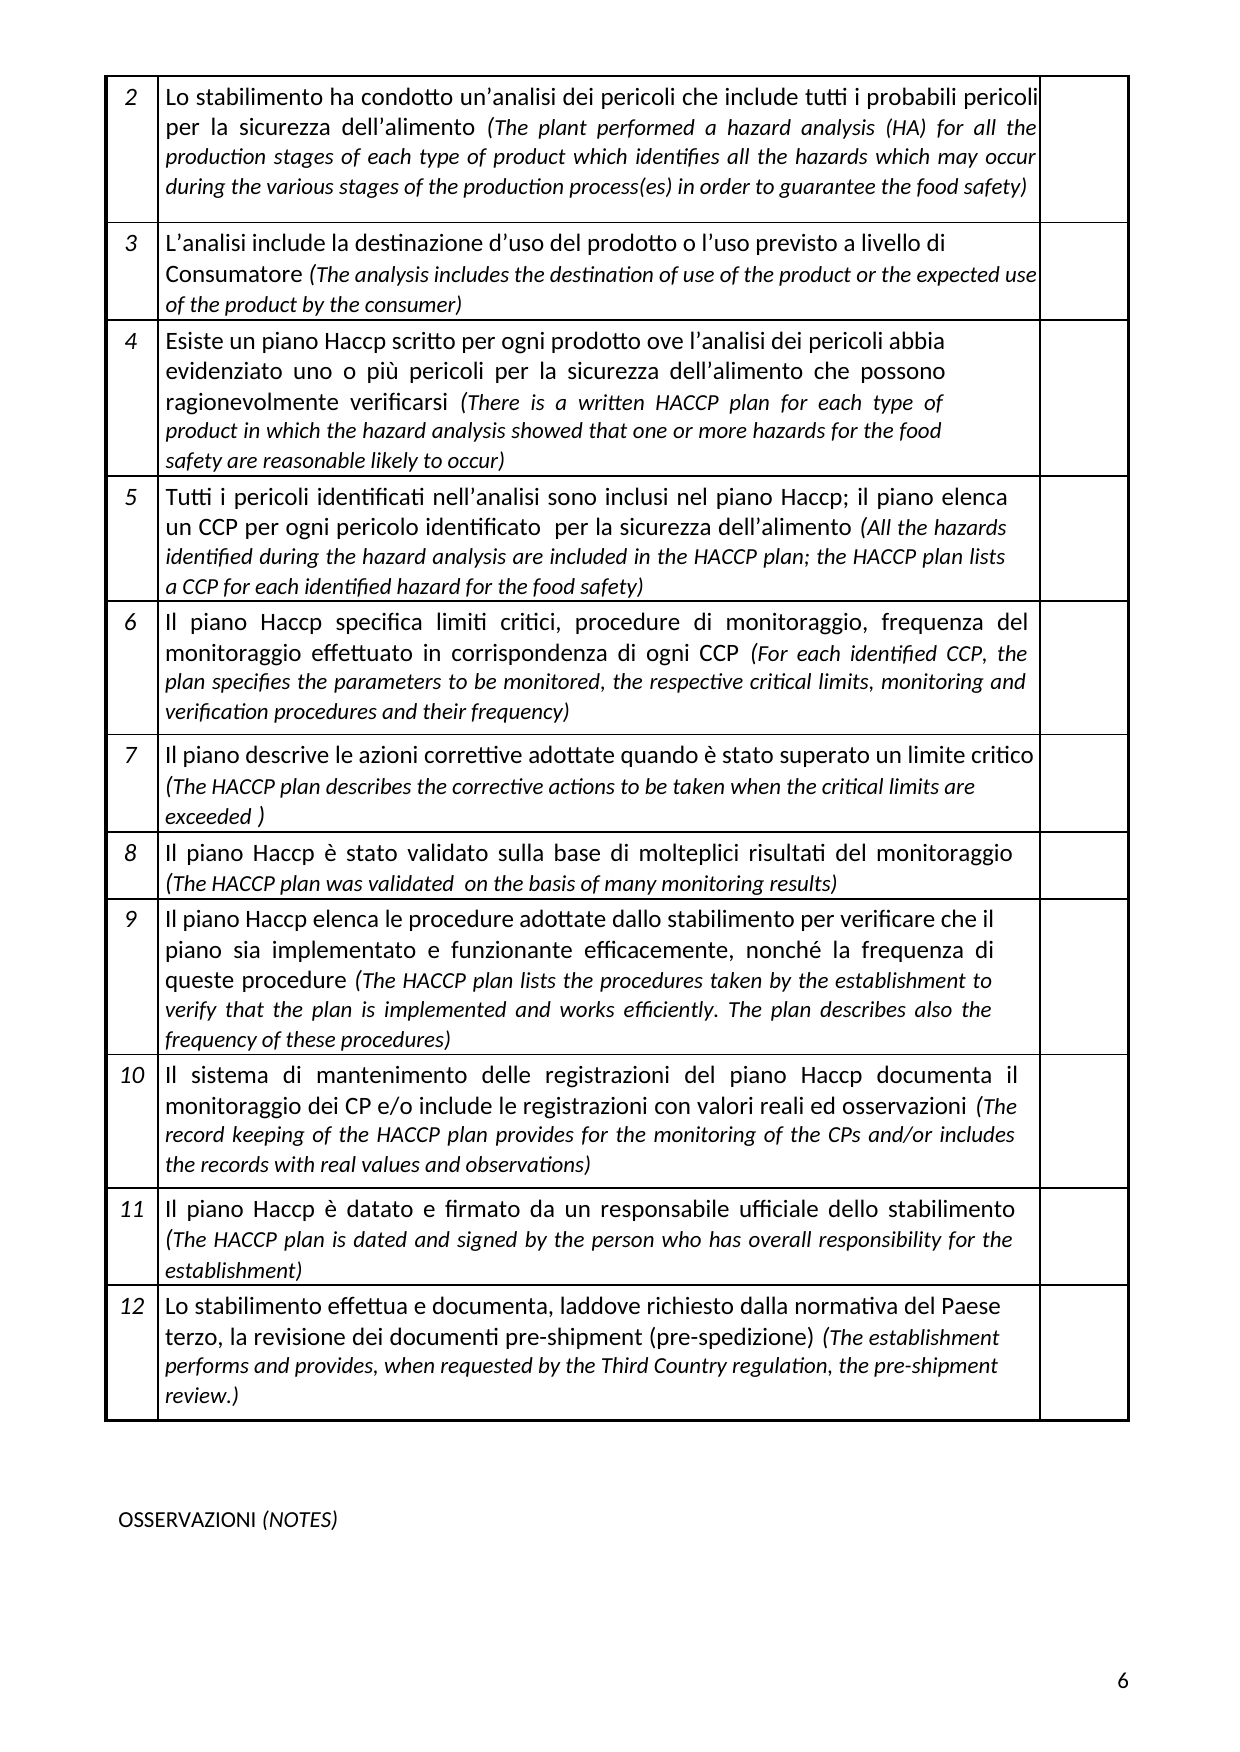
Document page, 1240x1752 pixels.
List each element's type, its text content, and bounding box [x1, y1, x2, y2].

text OSSERVAZIONI (NOTES) [118, 1505, 1103, 1533]
table_cell 11 [108, 1189, 157, 1284]
table_cell [1041, 321, 1127, 475]
table_cell [1041, 77, 1127, 222]
table_cell Il sistema di mantenimento delle registrazioni del piano Haccp documenta il monitoraggio dei CP e/o include le registrazioni con valori reali ed osservazioni (The record keeping of the HACCP plan provides for the monitoring of the CPs and/or includes the records with real values and observations) [159, 1055, 1039, 1187]
table_cell [1041, 833, 1127, 898]
table_cell [1041, 223, 1127, 319]
table_cell [1041, 1286, 1127, 1419]
table_cell 6 [108, 602, 157, 733]
table_cell [1041, 602, 1127, 733]
table_cell Il piano Haccp è datato e firmato da un responsabile ufficiale dello stabilimento (The HACCP plan is dated and signed by the person who has overall responsibility for the establishment) [159, 1189, 1039, 1284]
table_cell L’analisi include la destinazione d’uso del prodotto o l’uso previsto a livello di Consumatore (The analysis includes the destination of use of the product or the expected use of the product by the consumer) [159, 223, 1039, 319]
table_cell Lo stabilimento effettua e documenta, laddove richiesto dalla normativa del Paese terzo, la revisione dei documenti pre-shipment (pre-spedizione) (The establishment performs and provides, when requested by the Third Country regulation, the pre-shipment review.) [159, 1286, 1039, 1419]
table_cell Il piano Haccp elenca le procedure adottate dallo stabilimento per verificare che il piano sia implementato e funzionante efficacemente, nonché la frequenza di queste procedure (The HACCP plan lists the procedures taken by the establishment to verify that the plan is implemented and works efficiently. The plan describes also the frequency of these procedures) [159, 900, 1039, 1054]
table_cell [1041, 900, 1127, 1054]
table_cell Esiste un piano Haccp scritto per ogni prodotto ove l’analisi dei pericoli abbia evidenziato uno o più pericoli per la sicurezza dell’alimento che possono ragionevolmente verificarsi (There is a written HACCP plan for each type of product in which the hazard analysis showed that one or more hazards for the food safety are reasonable likely to occur) [159, 321, 1039, 475]
table_cell Il piano Haccp specifica limiti critici, procedure di monitoraggio, frequenza del monitoraggio effettuato in corrispondenza di ogni CCP (For each identified CCP, the plan specifies the parameters to be monitored, the respective critical limits, monitoring and verification procedures and their frequency) [159, 602, 1039, 733]
table_cell 5 [108, 477, 157, 600]
table_cell Tutti i pericoli identificati nell’analisi sono inclusi nel piano Haccp; il piano elenca un CCP per ogni pericolo identificato per la sicurezza dell’alimento (All the hazards identified during the hazard analysis are included in the HACCP plan; the HACCP plan lists a CCP for each identified hazard for the food safety) [159, 477, 1039, 600]
table_cell 8 [108, 833, 157, 898]
table_cell [1041, 1189, 1127, 1284]
table_cell 4 [108, 321, 157, 475]
table_cell 9 [108, 900, 157, 1054]
table_cell 3 [108, 223, 157, 319]
table_cell 10 [108, 1055, 157, 1187]
table_cell 7 [108, 735, 157, 831]
table_cell [1041, 1055, 1127, 1187]
table_cell 12 [108, 1286, 157, 1419]
table_cell [1041, 477, 1127, 600]
table_cell 2 [108, 77, 157, 222]
table_cell Il piano descrive le azioni correttive adottate quando è stato superato un limite critico (The HACCP plan describes the corrective actions to be taken when the critical limits are exceeded ) [159, 735, 1039, 831]
table_cell Il piano Haccp è stato validato sulla base di molteplici risultati del monitoraggio (The HACCP plan was validated on the basis of many monitoring results) [159, 833, 1039, 898]
table_cell Lo stabilimento ha condotto un’analisi dei pericoli che include tutti i probabili pericoli per la sicurezza dell’alimento (The plant performed a hazard analysis (HA) for all the production stages of each type of product which identifies all the hazards which may occur during the various stages of the production process(es) in order to guarantee the food safety) [159, 77, 1039, 222]
table_cell [1041, 735, 1127, 831]
